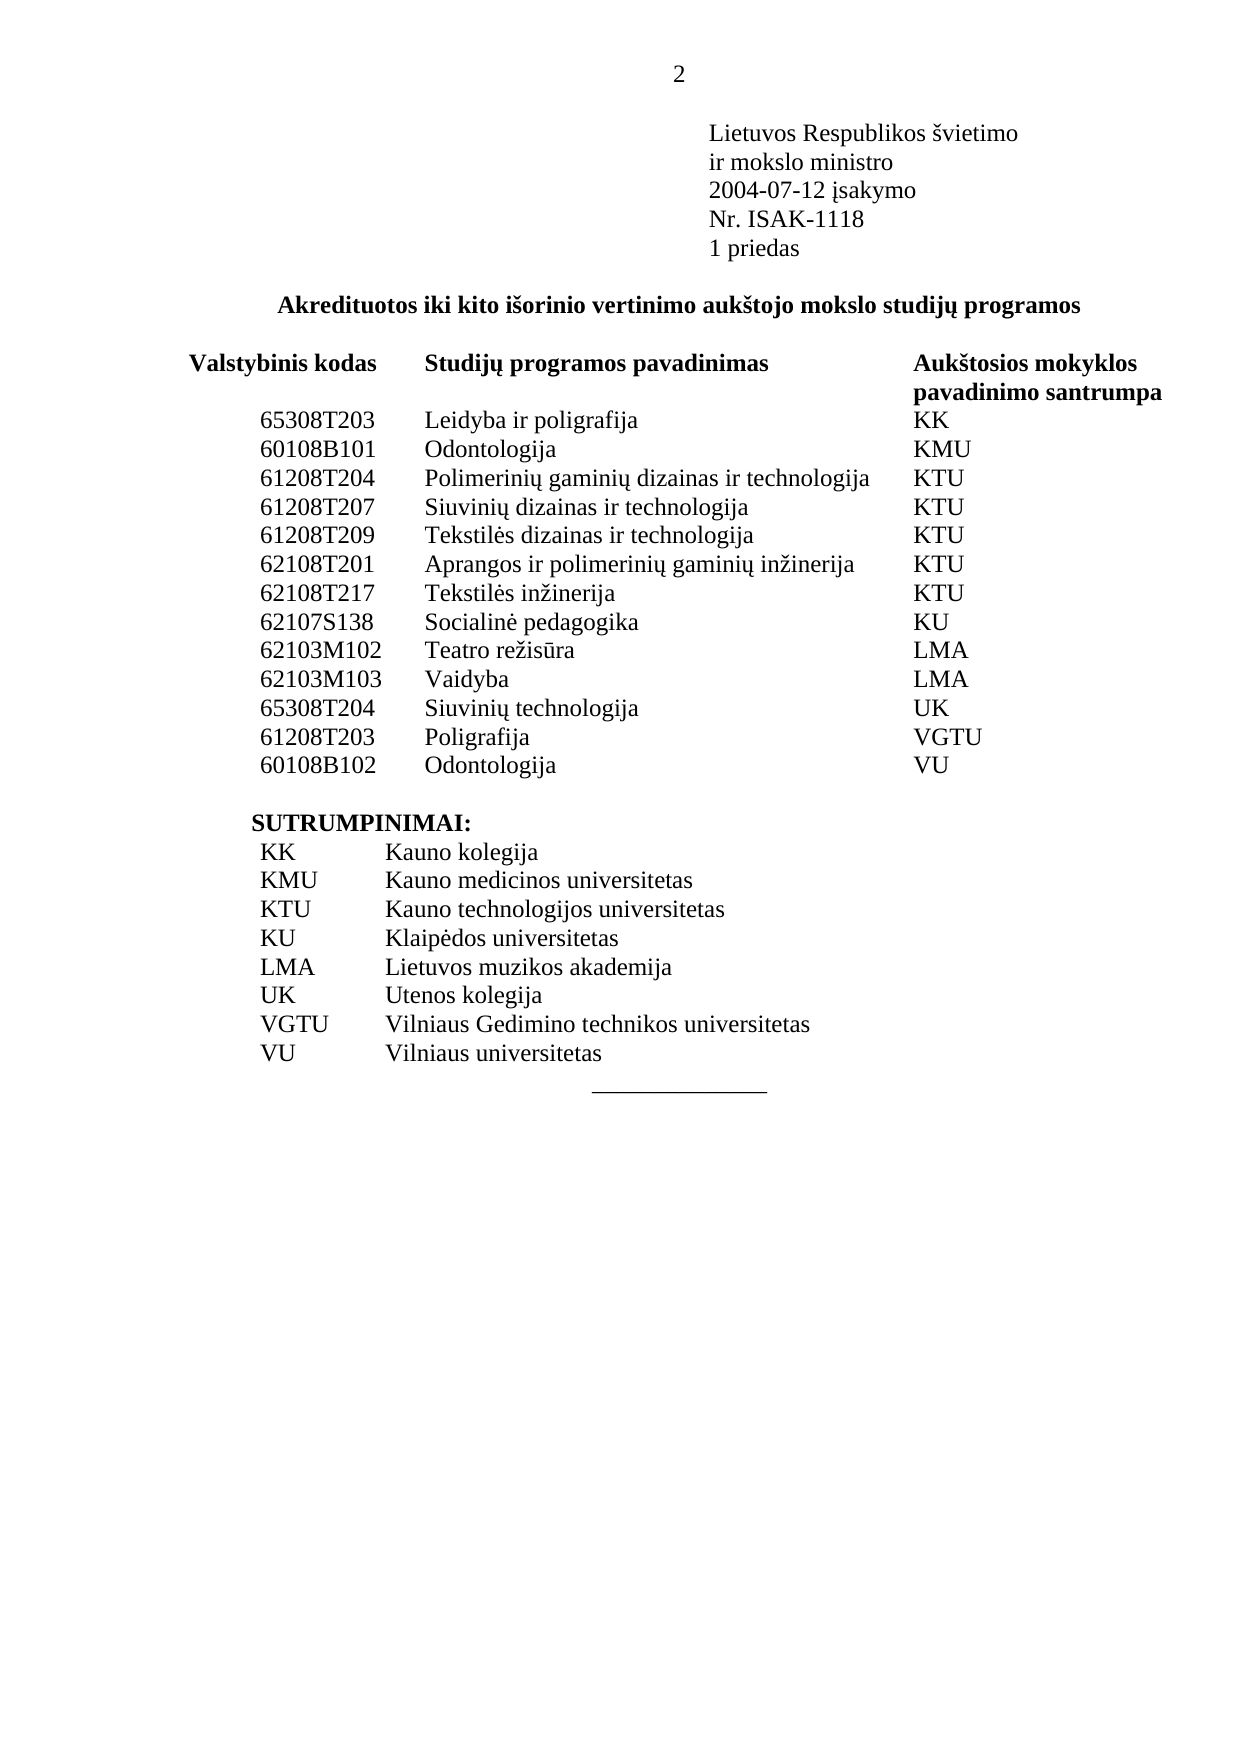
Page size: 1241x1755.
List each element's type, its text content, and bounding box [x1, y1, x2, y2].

text 1 priedas [177, 233, 1181, 262]
table_cell 61208T209 [177, 521, 413, 549]
table_cell KU [177, 923, 373, 952]
table_cell KTU [902, 549, 1181, 578]
table_cell VGTU [902, 722, 1181, 751]
table_cell KTU [902, 492, 1181, 521]
table_cell Siuvinių technologija [413, 693, 902, 722]
table_cell VU [902, 751, 1181, 779]
table_cell Leidyba ir poligrafija [413, 406, 902, 434]
table_cell 61208T207 [177, 492, 413, 521]
table_cell Socialinė pedagogika [413, 607, 902, 636]
table_cell UK [902, 693, 1181, 722]
table_cell Klaipėdos universitetas [374, 923, 1181, 952]
table_cell LMA [902, 664, 1181, 693]
table_cell Kauno technologijos universitetas [374, 894, 1181, 923]
table_cell LMA [902, 636, 1181, 664]
table_cell VGTU [177, 1009, 373, 1038]
text Nr. ISAK-1118 [177, 204, 1181, 233]
text 2004-07-12 įsakymo [177, 176, 1181, 204]
table_header Valstybinis kodas [177, 348, 413, 406]
table_header KK [177, 837, 373, 866]
table_cell Lietuvos muzikos akademija [374, 952, 1181, 981]
table_cell 62108T201 [177, 549, 413, 578]
table_cell 65308T203 [177, 406, 413, 434]
table_cell 61208T204 [177, 463, 413, 492]
table_cell 62107S138 [177, 607, 413, 636]
table_cell LMA [177, 952, 373, 981]
text Lietuvos Respublikos švietimo [177, 118, 1181, 147]
table_cell VU [177, 1038, 373, 1067]
table_header Kauno kolegija [374, 837, 1181, 866]
table_cell KK [902, 406, 1181, 434]
table_cell KMU [902, 434, 1181, 463]
text Akredituotos iki kito išorinio vertinimo aukštojo mokslo studijų programos [177, 291, 1181, 319]
table_cell Polimerinių gaminių dizainas ir technologija [413, 463, 902, 492]
table_cell KTU [902, 463, 1181, 492]
text ______________ [177, 1067, 1181, 1096]
table_cell Vilniaus universitetas [374, 1038, 1181, 1067]
text SUTRUMPINIMAI: [177, 808, 1181, 837]
table_cell Kauno medicinos universitetas [374, 866, 1181, 894]
table_cell KTU [902, 578, 1181, 607]
table_cell Poligrafija [413, 722, 902, 751]
table_cell UK [177, 981, 373, 1009]
table_cell Odontologija [413, 751, 902, 779]
table_cell Vaidyba [413, 664, 902, 693]
table_cell 62103M102 [177, 636, 413, 664]
text ir mokslo ministro [177, 147, 1181, 176]
table_cell KTU [902, 521, 1181, 549]
table_cell 60108B101 [177, 434, 413, 463]
table_cell Tekstilės inžinerija [413, 578, 902, 607]
table_cell KU [902, 607, 1181, 636]
table_cell Aprangos ir polimerinių gaminių inžinerija [413, 549, 902, 578]
table_cell Vilniaus Gedimino technikos universitetas [374, 1009, 1181, 1038]
table_cell 60108B102 [177, 751, 413, 779]
table_cell Odontologija [413, 434, 902, 463]
table_cell 62108T217 [177, 578, 413, 607]
table_cell KTU [177, 894, 373, 923]
table_cell Teatro režisūra [413, 636, 902, 664]
table_cell Tekstilės dizainas ir technologija [413, 521, 902, 549]
table_cell 61208T203 [177, 722, 413, 751]
table_header Studijų programos pavadinimas [413, 348, 902, 406]
table_header Aukštosios mokyklos pavadinimo santrumpa [902, 348, 1181, 406]
table_cell 62103M103 [177, 664, 413, 693]
table_cell Utenos kolegija [374, 981, 1181, 1009]
table_cell Siuvinių dizainas ir technologija [413, 492, 902, 521]
table_cell 65308T204 [177, 693, 413, 722]
table_cell KMU [177, 866, 373, 894]
